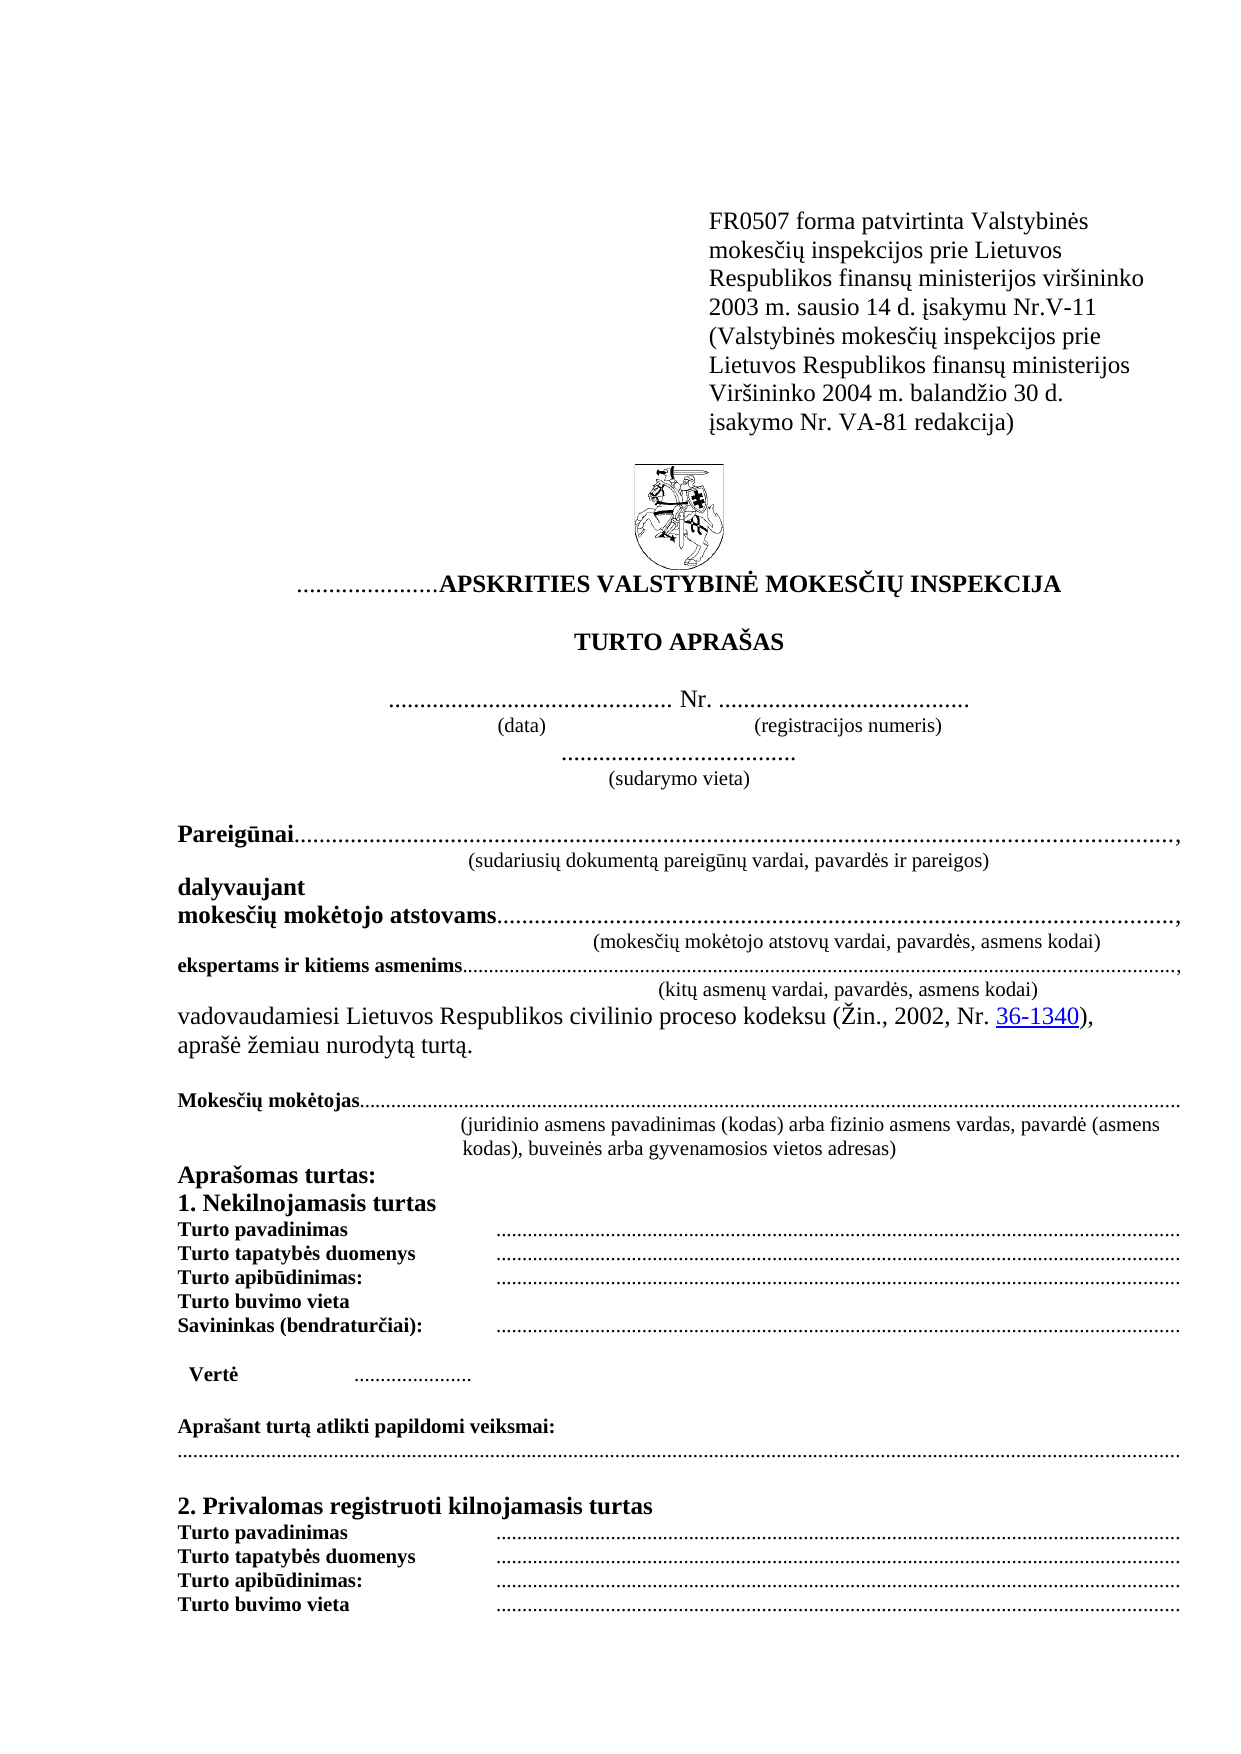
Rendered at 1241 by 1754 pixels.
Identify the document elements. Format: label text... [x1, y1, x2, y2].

text Turto pavadinimas [177, 1217, 1181, 1241]
text Turto apibūdinimas: [177, 1265, 1181, 1289]
text (kitų asmenų vardai, pavardės, asmens kodai) [177, 977, 1181, 1001]
text Mokesčių mokėtojas [177, 1087, 1181, 1112]
text Viršininko 2004 m. balandžio 30 d. [177, 378, 1181, 407]
text (mokesčių mokėtojo atstovų vardai, pavardės, asmens kodai) [177, 929, 1181, 953]
text Turto apibūdinimas: [177, 1568, 1181, 1592]
table_header [1011, 1362, 1181, 1386]
text Turto buvimo vieta [177, 1289, 1181, 1313]
text 1. Nekilnojamasis turtas [177, 1188, 1181, 1217]
text Turto buvimo vieta [177, 1592, 1181, 1616]
text ekspertams ir kitiems asmenims , [177, 953, 1181, 977]
text Respublikos finansų ministerijos viršininko [177, 263, 1181, 292]
text Turto pavadinimas [177, 1520, 1181, 1544]
text Turto tapatybės duomenys [177, 1241, 1181, 1265]
text TURTO APRAŠAS [177, 627, 1181, 656]
text Aprašant turtą atlikti papildomi veiksmai: [177, 1414, 1181, 1438]
text Pareigūnai , [177, 819, 1181, 847]
text Nr. [177, 684, 1181, 713]
table_header [843, 1362, 1011, 1386]
table_header [510, 1362, 692, 1386]
text Aprašomas turtas: [177, 1160, 1181, 1188]
text mokesčių inspekcijos prie Lietuvos [177, 235, 1181, 263]
text APSKRITIES VALSTYBINĖ MOKESČIŲ INSPEKCIJA [177, 569, 1181, 598]
text (data) (registracijos numeris) [177, 713, 1181, 737]
text (sudarymo vieta) [177, 766, 1181, 790]
text dalyvaujant [177, 872, 1181, 900]
text 2. Privalomas registruoti kilnojamasis turtas [177, 1491, 1181, 1520]
table_header [343, 1362, 510, 1386]
table_header Vertė [177, 1362, 343, 1386]
text (Valstybinės mokesčių inspekcijos prie [177, 321, 1181, 350]
table_header [692, 1362, 843, 1386]
text įsakymo Nr. VA-81 redakcija) [177, 407, 1181, 436]
text (juridinio asmens pavadinimas (kodas) arba fizinio asmens vardas, pavardė (asmens kodas), buveinės arba gyvenamosios vietos adresas) [177, 1112, 1181, 1160]
text vadovaudamiesi Lietuvos Respublikos civilinio proceso kodeksu (Žin., 2002, Nr. 36-1340), [177, 1001, 1181, 1030]
text Turto tapatybės duomenys [177, 1544, 1181, 1568]
text aprašė žemiau nurodytą turtą. [177, 1030, 1181, 1059]
text Lietuvos Respublikos finansų ministerijos [177, 350, 1181, 378]
text mokesčių mokėtojo atstovams , [177, 900, 1181, 929]
text FR0507 forma patvirtinta Valstybinės [177, 206, 1181, 235]
text Savininkas (bendraturčiai): [177, 1313, 1181, 1337]
text 2003 m. sausio 14 d. įsakymu Nr.V-11 [177, 292, 1181, 321]
text (sudariusių dokumentą pareigūnų vardai, pavardės ir pareigos) [177, 847, 1181, 872]
